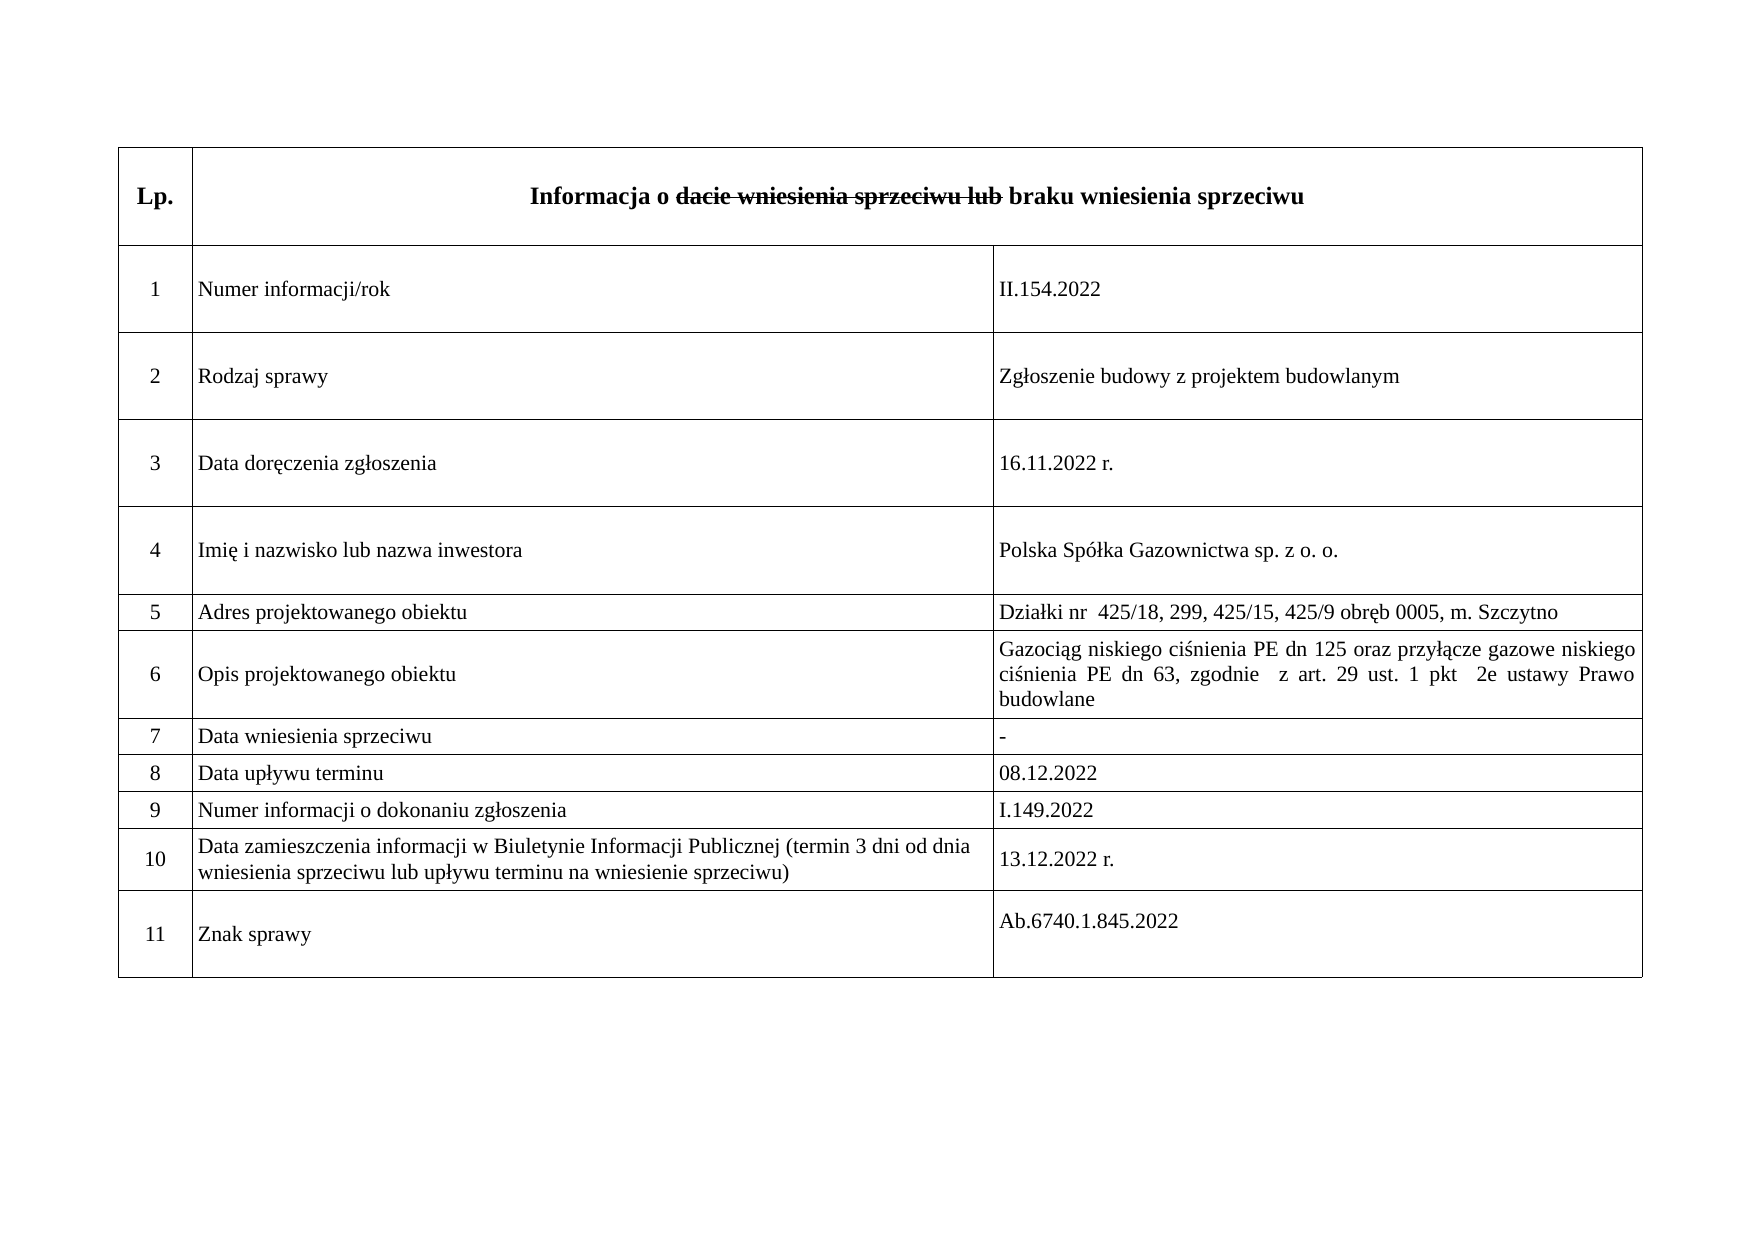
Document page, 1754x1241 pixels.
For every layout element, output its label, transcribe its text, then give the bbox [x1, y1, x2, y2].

table_cell Opis projektowanego obiektu [193, 631, 993, 717]
table_cell Działki nr 425/18, 299, 425/15, 425/9 obręb 0005, m. Szczytno [994, 595, 1642, 630]
table_cell 4 [119, 507, 192, 593]
table_cell 3 [119, 420, 192, 506]
table_cell I.149.2022 [994, 792, 1642, 828]
table_cell 6 [119, 631, 192, 717]
table_cell Data zamieszczenia informacji w Biuletynie Informacji Publicznej (termin 3 dni od dnia wniesienia sprzeciwu lub upływu terminu na wniesienie sprzeciwu) [193, 829, 993, 890]
table_cell Polska Spółka Gazownictwa sp. z o. o. [994, 507, 1642, 593]
table_cell 16.11.2022 r. [994, 420, 1642, 506]
table_cell Zgłoszenie budowy z projektem budowlanym [994, 333, 1642, 419]
table_cell Ab.6740.1.845.2022 [994, 891, 1642, 977]
table_cell - [994, 719, 1642, 754]
table_cell Numer informacji/rok [193, 246, 993, 332]
table_cell Data wniesienia sprzeciwu [193, 719, 993, 754]
table_cell Gazociąg niskiego ciśnienia PE dn 125 oraz przyłącze gazowe niskiego ciśnienia PE dn 63, zgodnie z art. 29 ust. 1 pkt 2e ustawy Prawo budowlane [994, 631, 1642, 717]
table_cell 08.12.2022 [994, 755, 1642, 791]
table_cell Znak sprawy [193, 891, 993, 977]
table_cell Imię i nazwisko lub nazwa inwestora [193, 507, 993, 593]
table_cell 7 [119, 719, 192, 754]
table_cell 13.12.2022 r. [994, 829, 1642, 890]
table_cell 8 [119, 755, 192, 791]
table_cell Data doręczenia zgłoszenia [193, 420, 993, 506]
table_cell Data upływu terminu [193, 755, 993, 791]
table_cell 2 [119, 333, 192, 419]
table_cell Rodzaj sprawy [193, 333, 993, 419]
table_cell Adres projektowanego obiektu [193, 595, 993, 630]
table_header Informacja o dacie wniesienia sprzeciwu lub braku wniesienia sprzeciwu [193, 148, 1642, 245]
table_cell Numer informacji o dokonaniu zgłoszenia [193, 792, 993, 828]
table_header Lp. [119, 148, 192, 245]
table_cell 1 [119, 246, 192, 332]
table_cell 10 [119, 829, 192, 890]
table_cell 5 [119, 595, 192, 630]
table_cell 11 [119, 891, 192, 977]
table_cell 9 [119, 792, 192, 828]
table_cell II.154.2022 [994, 246, 1642, 332]
